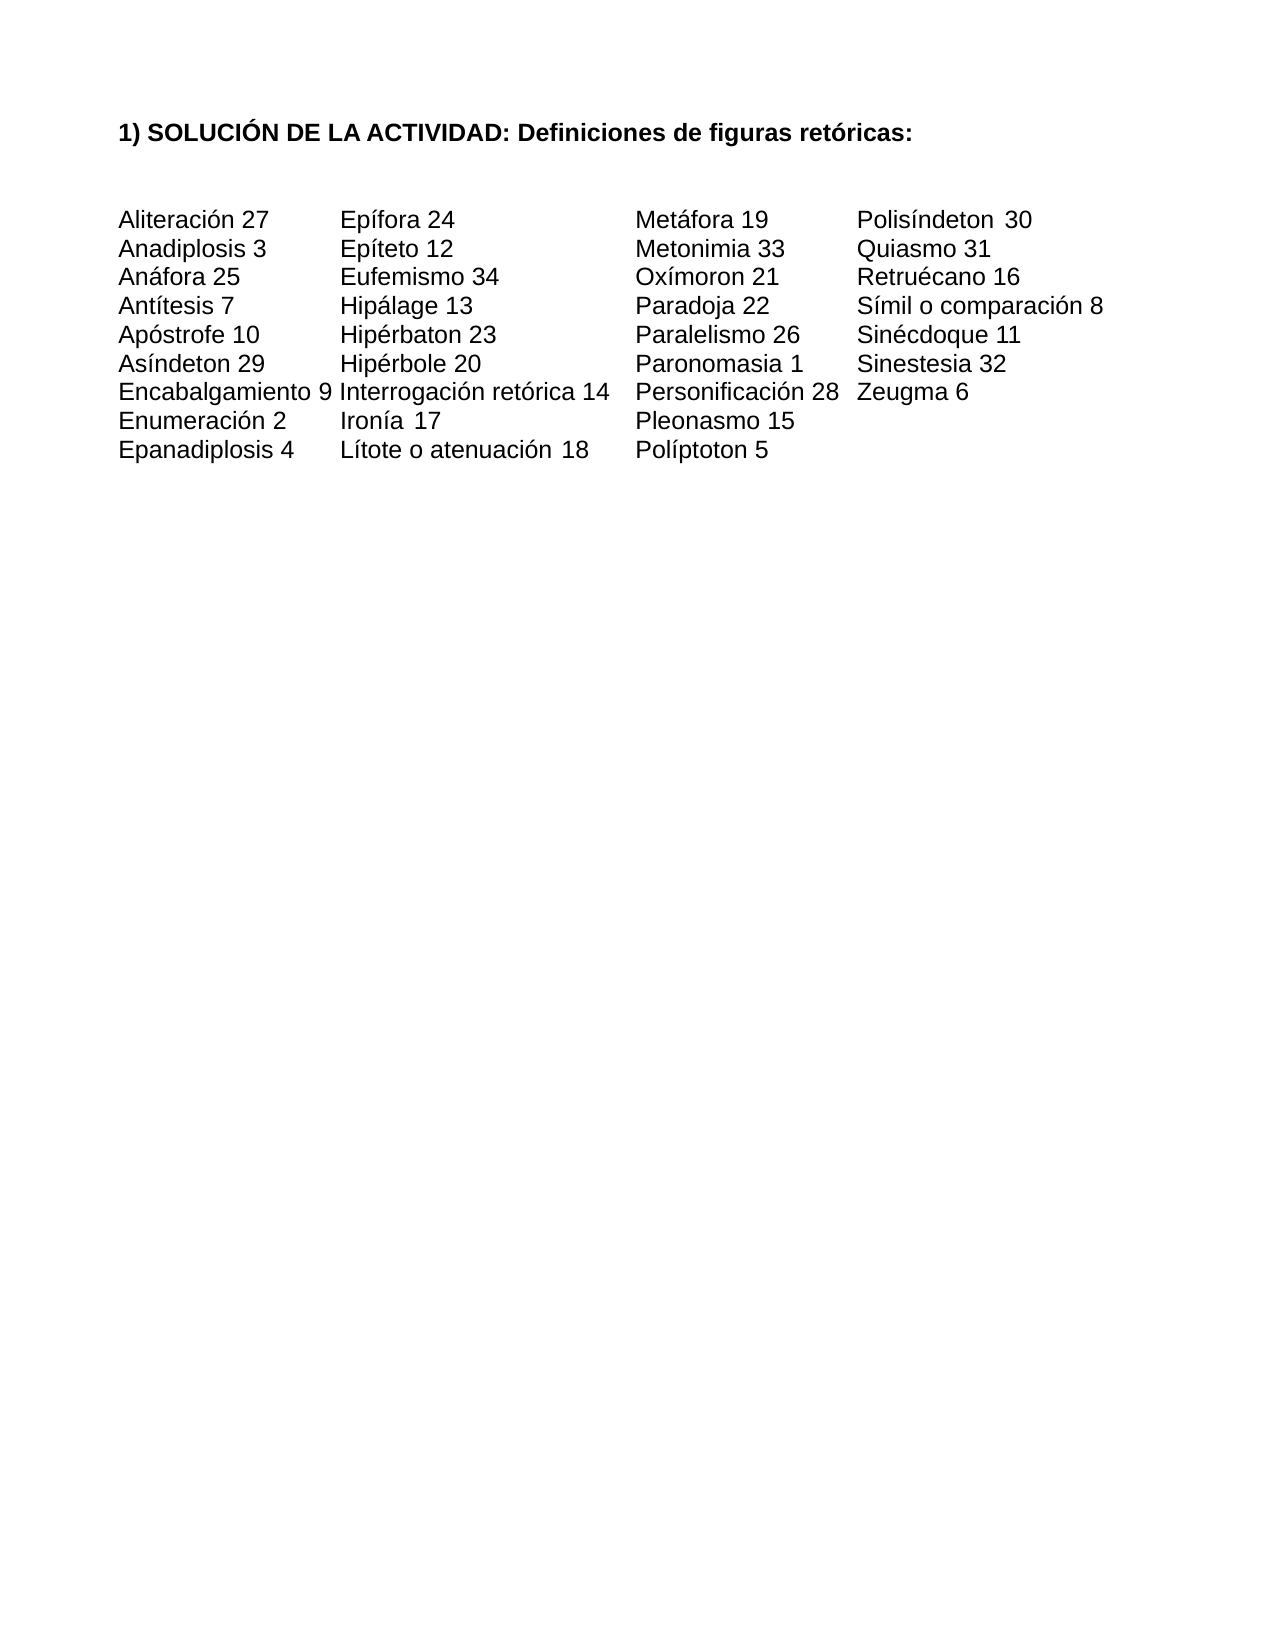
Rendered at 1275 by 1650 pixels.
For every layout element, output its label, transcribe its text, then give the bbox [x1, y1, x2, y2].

text Aliteración 27 Epífora 24 Metáfora 19 Polisíndeton 30 [118, 205, 1157, 233]
text Anadiplosis 3 Epíteto 12 Metonimia 33 Quiasmo 31 [118, 233, 1157, 262]
text Encabalgamiento 9 Interrogación retórica 14 Personificación 28 Zeugma 6 [118, 377, 1157, 406]
text Epanadiplosis 4 Lítote o atenuación 18 Políptoton 5 [118, 435, 1157, 463]
text Antítesis 7 Hipálage 13 Paradoja 22 Símil o comparación 8 [118, 291, 1157, 320]
text Apóstrofe 10 Hipérbaton 23 Paralelismo 26 Sinécdoque 11 [118, 320, 1157, 348]
text Asíndeton 29 Hipérbole 20 Paronomasia 1 Sinestesia 32 [118, 348, 1157, 377]
text Enumeración 2 Ironía 17 Pleonasmo 15 [118, 406, 1157, 435]
text 1) SOLUCIÓN DE LA ACTIVIDAD: Definiciones de figuras retóricas: [118, 118, 1157, 147]
text Anáfora 25 Eufemismo 34 Oxímoron 21 Retruécano 16 [118, 262, 1157, 291]
